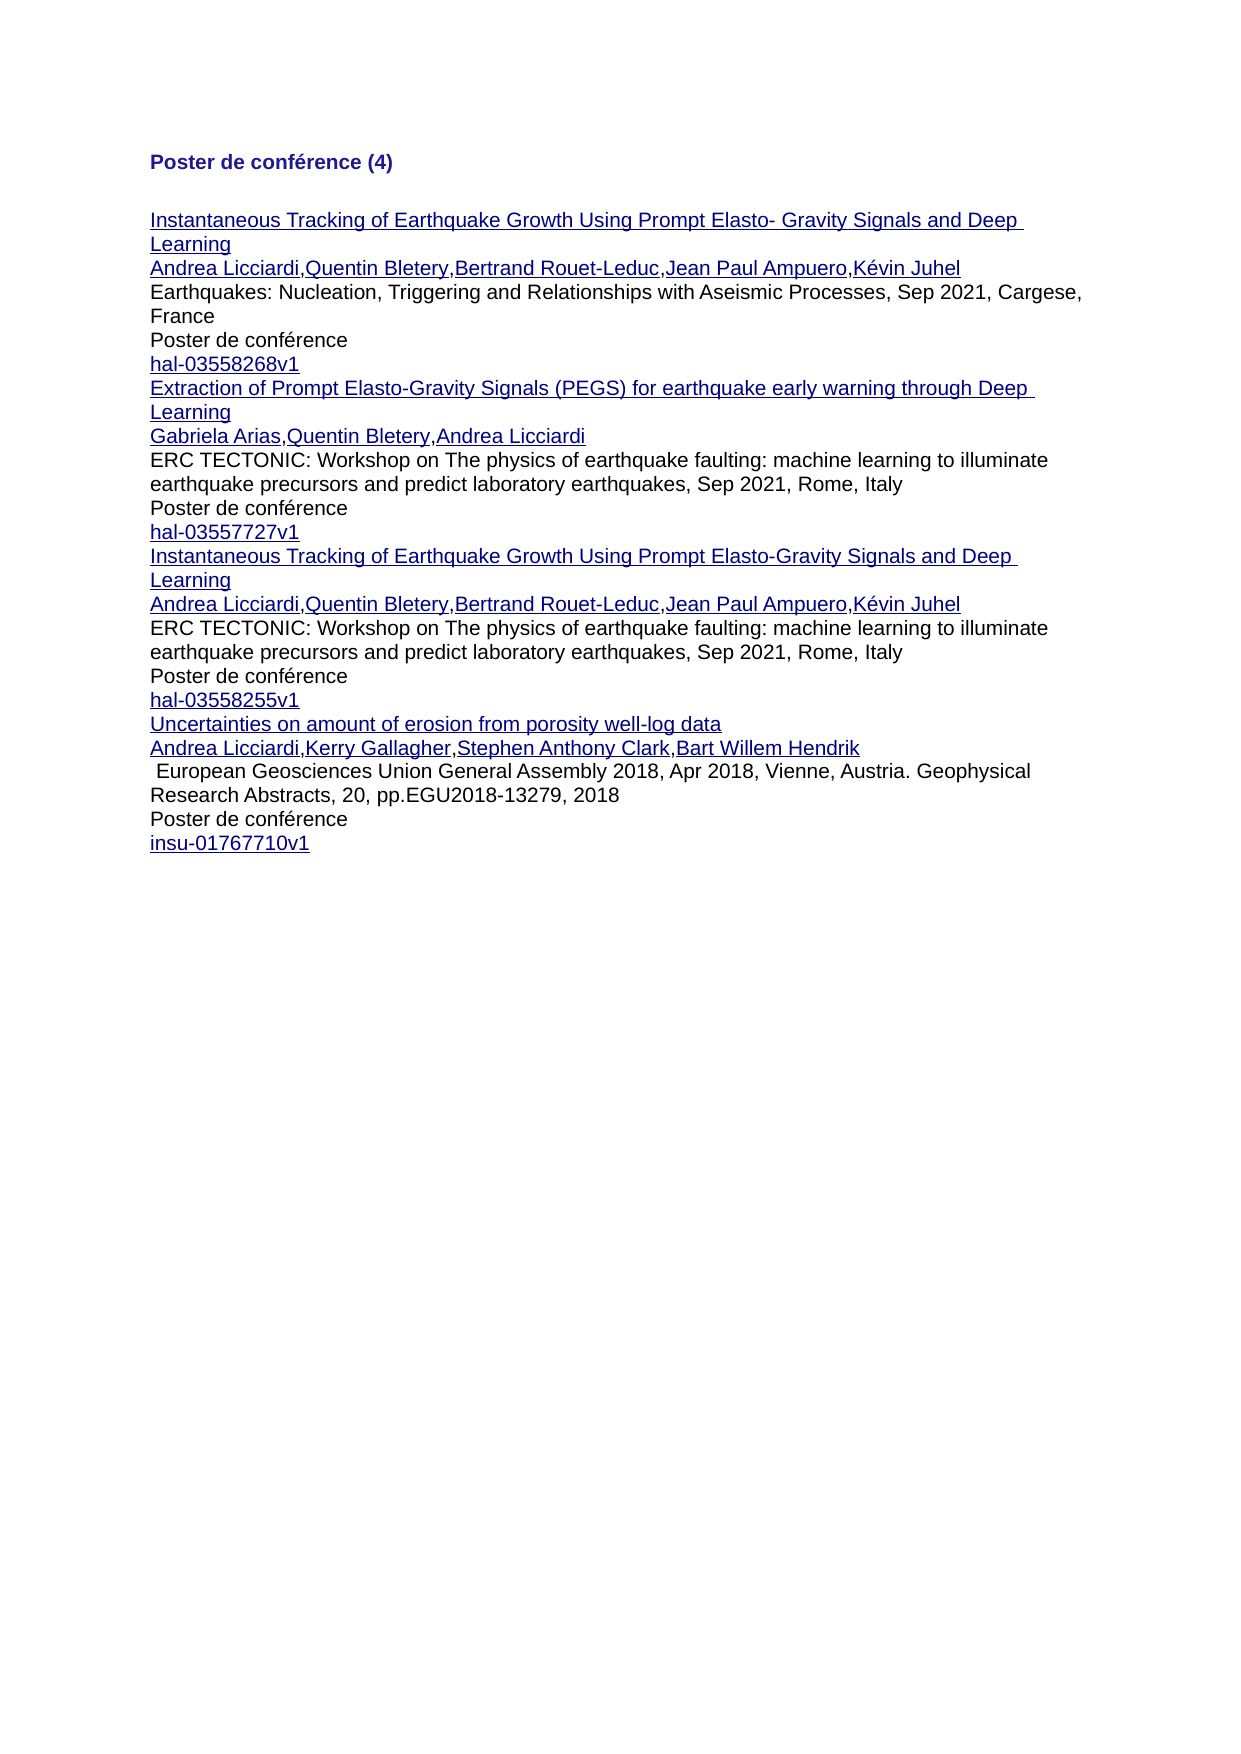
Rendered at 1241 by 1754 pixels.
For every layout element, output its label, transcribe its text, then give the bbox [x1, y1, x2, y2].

table_cell Instantaneous Tracking of Earthquake Growth Using Prompt Elasto-Gravity Signals and Deep Learning Andrea Licciardi,Quentin Bletery,Bertrand Rouet-Leduc,Jean Paul Ampuero,Kévin Juhel ERC TECTONIC: Workshop on The physics of earthquake faulting: machine learning to illuminate earthquake precursors and predict laboratory earthquakes, Sep 2021, Rome, Italy Poster de conférence hal-03558255v1 [150, 544, 1090, 711]
table_cell Uncertainties on amount of erosion from porosity well-log data Andrea Licciardi,Kerry Gallagher,Stephen Anthony Clark,Bart Willem Hendrik European Geosciences Union General Assembly 2018, Apr 2018, Vienne, Austria. Geophysical Research Abstracts, 20, pp.EGU2018-13279, 2018 Poster de conférence insu-01767710v1 [150, 711, 1090, 855]
table_header Instantaneous Tracking of Earthquake Growth Using Prompt Elasto- Gravity Signals and Deep Learning Andrea Licciardi,Quentin Bletery,Bertrand Rouet-Leduc,Jean Paul Ampuero,Kévin Juhel Earthquakes: Nucleation, Triggering and Relationships with Aseismic Processes, Sep 2021, Cargese, France Poster de conférence hal-03558268v1 [150, 208, 1090, 376]
table_cell Extraction of Prompt Elasto-Gravity Signals (PEGS) for earthquake early warning through Deep Learning Gabriela Arias,Quentin Bletery,Andrea Licciardi ERC TECTONIC: Workshop on The physics of earthquake faulting: machine learning to illuminate earthquake precursors and predict laboratory earthquakes, Sep 2021, Rome, Italy Poster de conférence hal-03557727v1 [150, 376, 1090, 544]
subtitle Poster de conférence (4) [150, 150, 1090, 174]
